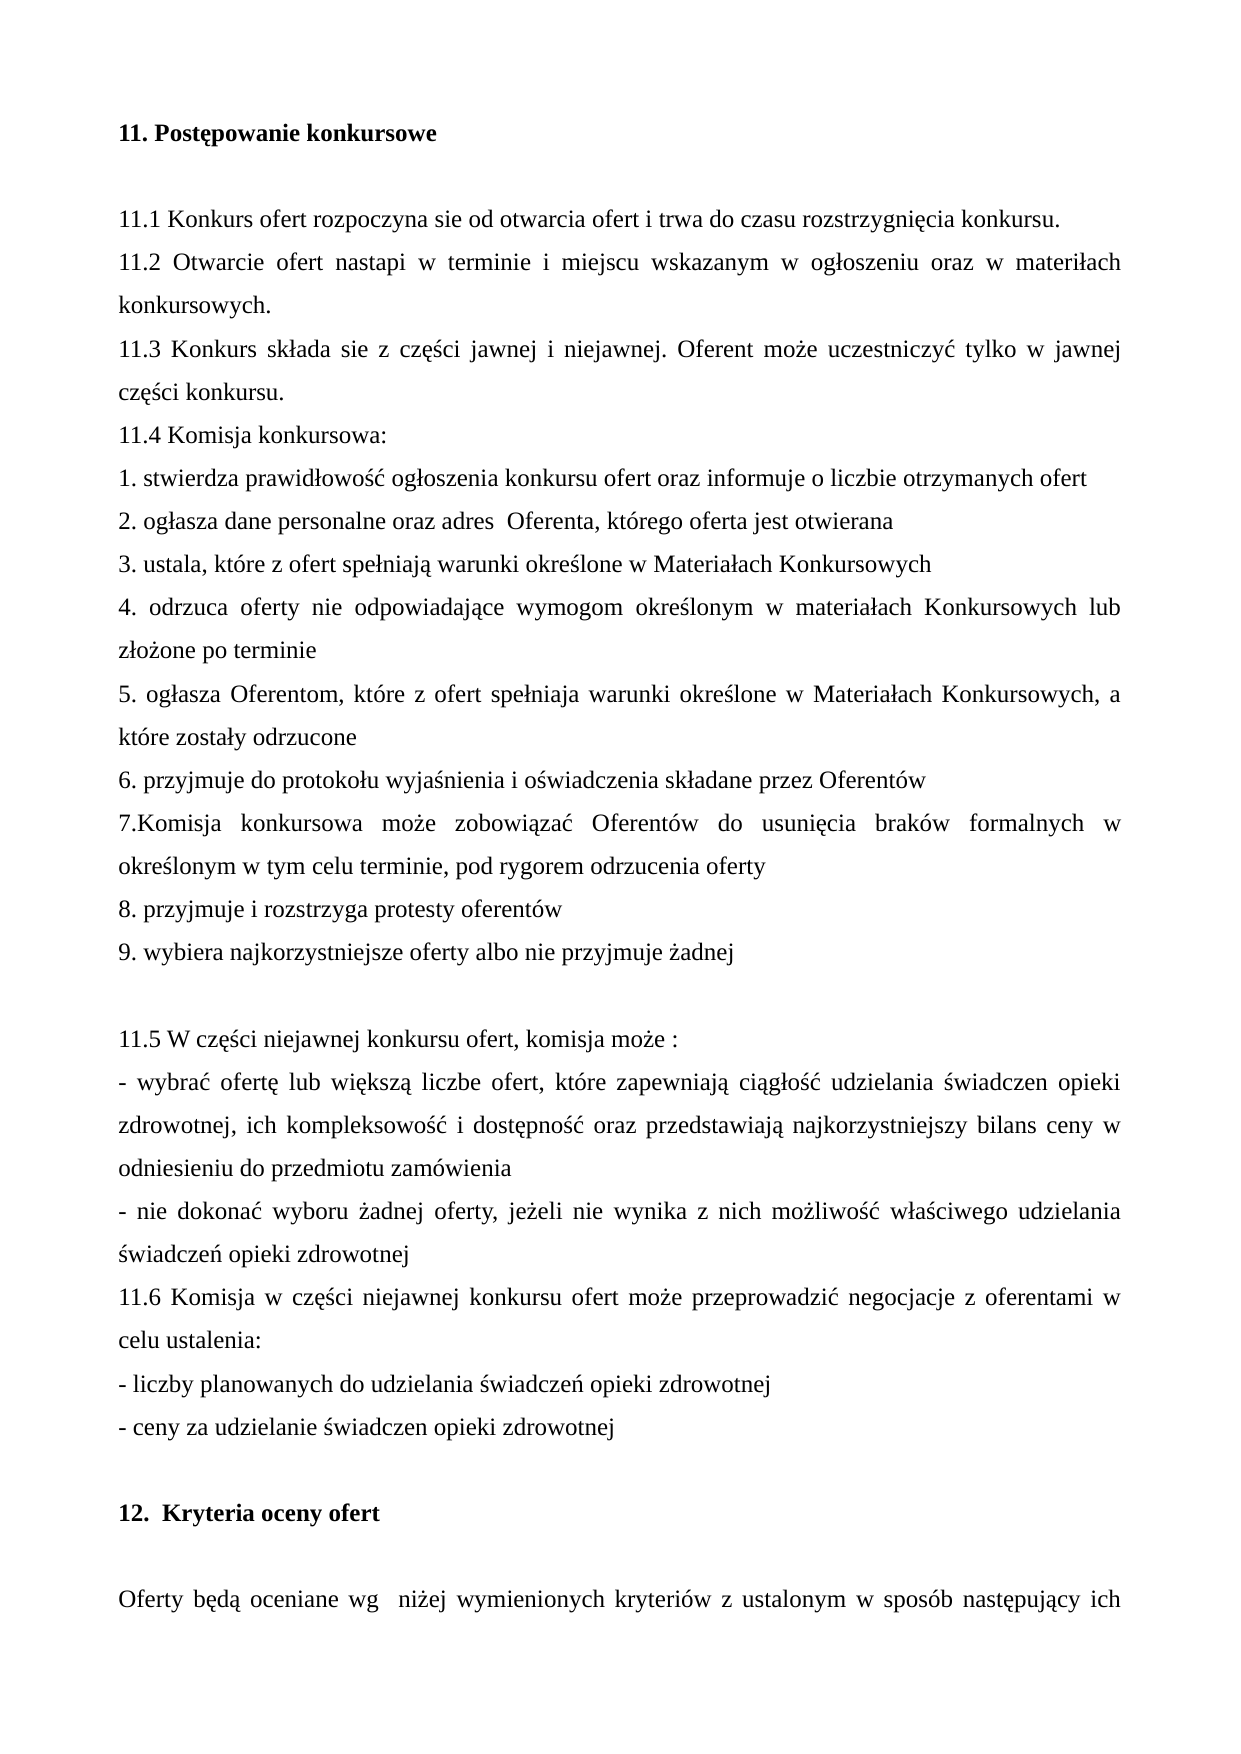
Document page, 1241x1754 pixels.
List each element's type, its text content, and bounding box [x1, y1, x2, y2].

list - liczby planowanych do udzielania świadczeń opieki zdrowotnej [118, 1369, 1122, 1397]
list - nie dokonać wyboru żadnej oferty, jeżeli nie wynika z nich możliwość właściwego udzielania świadczeń opieki zdrowotnej [118, 1196, 1122, 1268]
list 11.4 Komisja konkursowa: [118, 420, 1122, 449]
list 4. odrzuca oferty nie odpowiadające wymogom określonym w materiałach Konkursowych lub złożone po terminie [118, 592, 1122, 664]
text 12. Kryteria oceny ofert [118, 1498, 1122, 1527]
list 11.6 Komisja w części niejawnej konkursu ofert może przeprowadzić negocjacje z oferentami w celu ustalenia: [118, 1282, 1122, 1354]
list 11.5 W części niejawnej konkursu ofert, komisja może : [118, 1024, 1122, 1052]
list 11.2 Otwarcie ofert nastapi w terminie i miejscu wskazanym w ogłoszeniu oraz w materiłach konkursowych. [118, 247, 1122, 319]
list 3. ustala, które z ofert spełniają warunki określone w Materiałach Konkursowych [118, 549, 1122, 578]
text Oferty będą oceniane wg niżej wymienionych kryteriów z ustalonym w sposób następujący ich [118, 1584, 1122, 1613]
list - ceny za udzielanie świadczen opieki zdrowotnej [118, 1412, 1122, 1441]
list - wybrać ofertę lub większą liczbe ofert, które zapewniają ciągłość udzielania świadczen opieki zdrowotnej, ich kompleksowość i dostępność oraz przedstawiają najkorzystniejszy bilans ceny w odniesieniu do przedmiotu zamówienia [118, 1067, 1122, 1182]
list 5. ogłasza Oferentom, które z ofert spełniaja warunki określone w Materiałach Konkursowych, a które zostały odrzucone [118, 679, 1122, 751]
list 11.1 Konkurs ofert rozpoczyna sie od otwarcia ofert i trwa do czasu rozstrzygnięcia konkursu. [118, 204, 1122, 233]
list 11. Postępowanie konkursowe [118, 118, 1122, 147]
list 1. stwierdza prawidłowość ogłoszenia konkursu ofert oraz informuje o liczbie otrzymanych ofert [118, 463, 1122, 492]
list 6. przyjmuje do protokołu wyjaśnienia i oświadczenia składane przez Oferentów [118, 765, 1122, 794]
list 2. ogłasza dane personalne oraz adres Oferenta, którego oferta jest otwierana [118, 506, 1122, 535]
list 11.3 Konkurs składa sie z części jawnej i niejawnej. Oferent może uczestniczyć tylko w jawnej części konkursu. [118, 334, 1122, 406]
list 7.Komisja konkursowa może zobowiązać Oferentów do usunięcia braków formalnych w określonym w tym celu terminie, pod rygorem odrzucenia oferty [118, 808, 1122, 880]
list 8. przyjmuje i rozstrzyga protesty oferentów [118, 894, 1122, 923]
list 9. wybiera najkorzystniejsze oferty albo nie przyjmuje żadnej [118, 937, 1122, 966]
